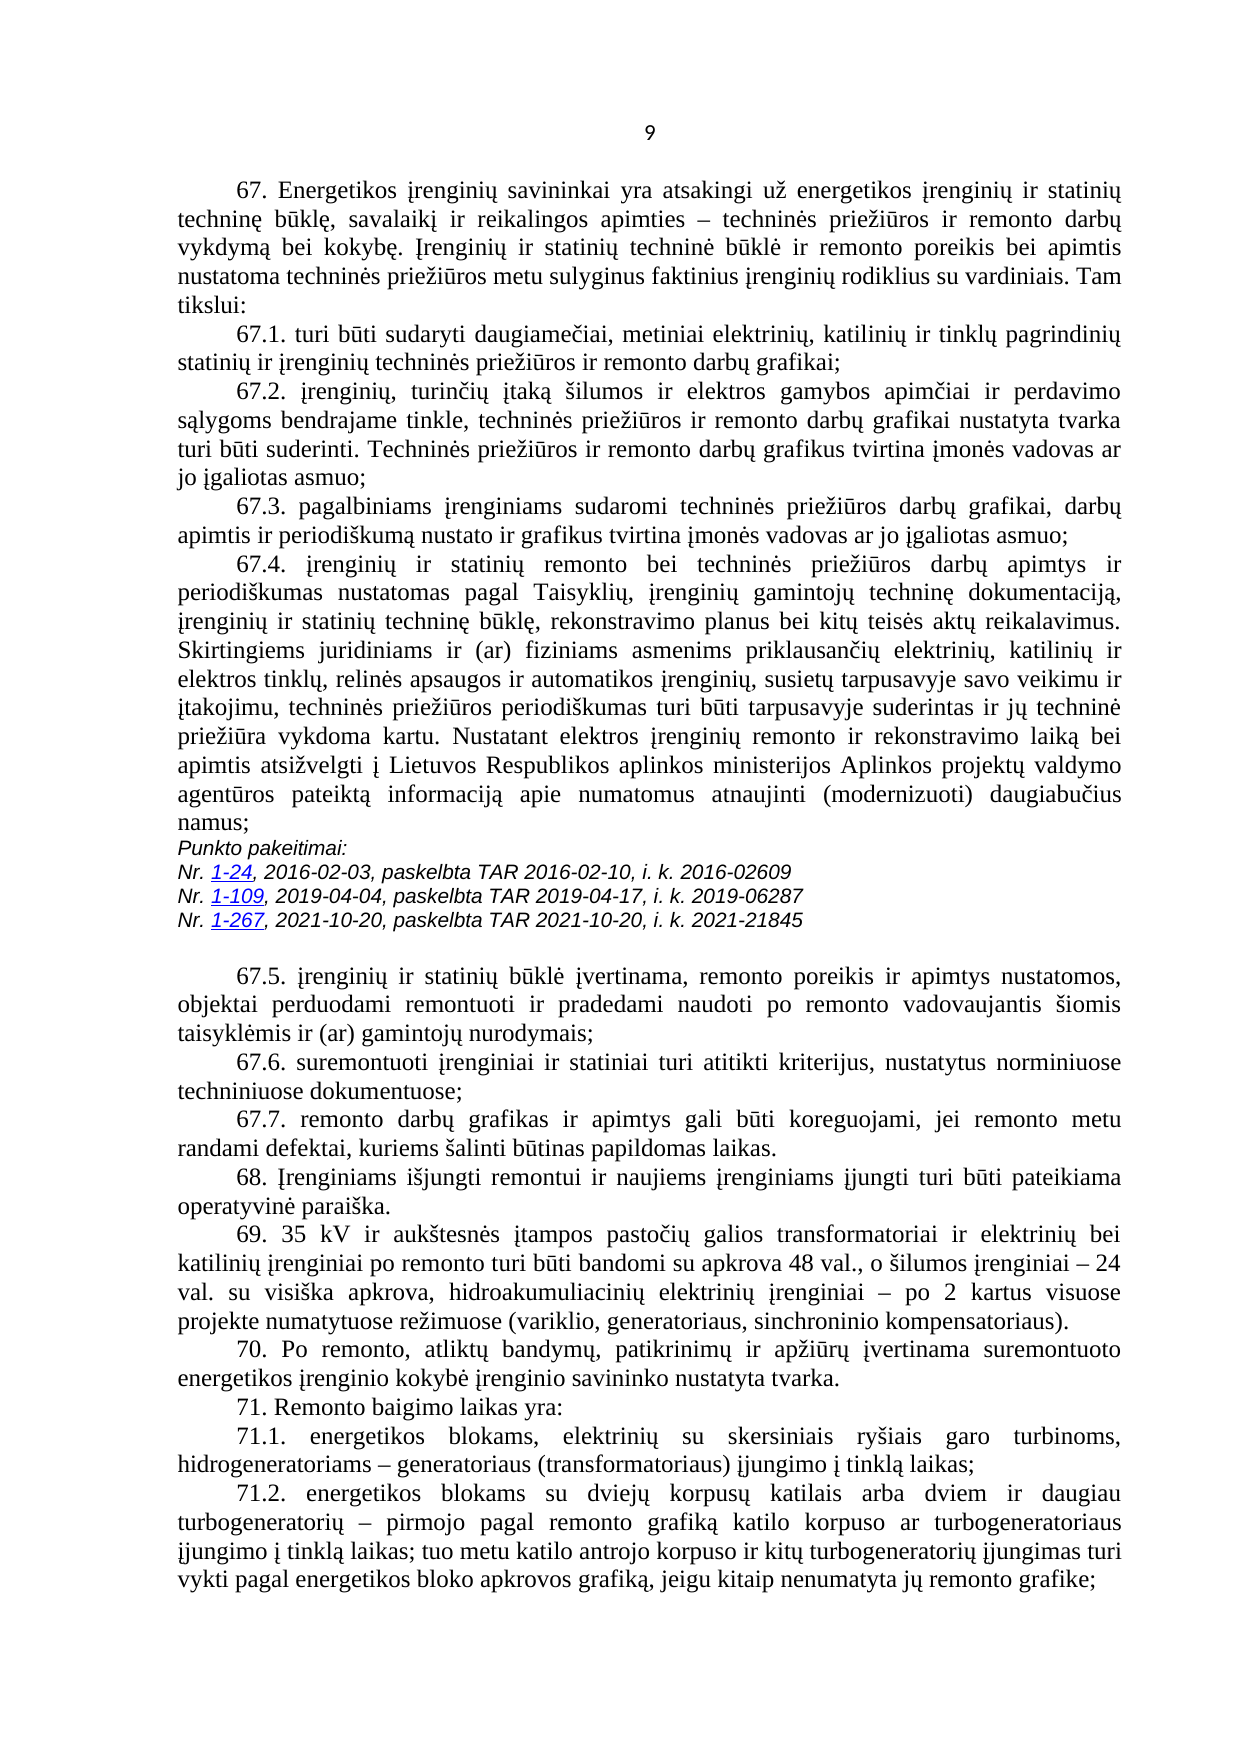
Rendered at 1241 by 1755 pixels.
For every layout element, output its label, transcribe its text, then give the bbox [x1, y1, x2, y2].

text 67.7. remonto darbų grafikas ir apimtys gali būti koreguojami, jei remonto metu randami defektai, kuriems šalinti būtinas papildomas laikas. [177, 1104, 1122, 1162]
text 67.1. turi būti sudaryti daugiamečiai, metiniai elektrinių, katilinių ir tinklų pagrindinių statinių ir įrenginių techninės priežiūros ir remonto darbų grafikai; [177, 319, 1122, 376]
text 67.4. įrenginių ir statinių remonto bei techninės priežiūros darbų apimtys ir periodiškumas nustatomas pagal Taisyklių, įrenginių gamintojų techninę dokumentaciją, įrenginių ir statinių techninę būklę, rekonstravimo planus bei kitų teisės aktų reikalavimus. Skirtingiems juridiniams ir (ar) fiziniams asmenims priklausančių elektrinių, katilinių ir elektros tinklų, relinės apsaugos ir automatikos įrenginių, susietų tarpusavyje savo veikimu ir įtakojimu, techninės priežiūros periodiškumas turi būti tarpusavyje suderintas ir jų techninė priežiūra vykdoma kartu. Nustatant elektros įrenginių remonto ir rekonstravimo laiką bei apimtis atsižvelgti į Lietuvos Respublikos aplinkos ministerijos Aplinkos projektų valdymo agentūros pateiktą informaciją apie numatomus atnaujinti (modernizuoti) daugiabučius namus; [177, 549, 1122, 836]
text Nr. 1-267, 2021-10-20, paskelbta TAR 2021-10-20, i. k. 2021-21845 [177, 908, 1122, 932]
text 67.3. pagalbiniams įrenginiams sudaromi techninės priežiūros darbų grafikai, darbų apimtis ir periodiškumą nustato ir grafikus tvirtina įmonės vadovas ar jo įgaliotas asmuo; [177, 491, 1122, 549]
text Nr. 1-109, 2019-04-04, paskelbta TAR 2019-04-17, i. k. 2019-06287 [177, 884, 1122, 908]
text 71.2. energetikos blokams su dviejų korpusų katilais arba dviem ir daugiau turbogeneratorių – pirmojo pagal remonto grafiką katilo korpuso ar turbogeneratoriaus įjungimo į tinklą laikas; tuo metu katilo antrojo korpuso ir kitų turbogeneratorių įjungimas turi vykti pagal energetikos bloko apkrovos grafiką, jeigu kitaip nenumatyta jų remonto grafike; [177, 1478, 1122, 1593]
text 67.2. įrenginių, turinčių įtaką šilumos ir elektros gamybos apimčiai ir perdavimo sąlygoms bendrajame tinkle, techninės priežiūros ir remonto darbų grafikai nustatyta tvarka turi būti suderinti. Techninės priežiūros ir remonto darbų grafikus tvirtina įmonės vadovas ar jo įgaliotas asmuo; [177, 376, 1122, 491]
text 70. Po remonto, atliktų bandymų, patikrinimų ir apžiūrų įvertinama suremontuoto energetikos įrenginio kokybė įrenginio savininko nustatyta tvarka. [177, 1334, 1122, 1392]
text 71.1. energetikos blokams, elektrinių su skersiniais ryšiais garo turbinoms, hidrogeneratoriams – generatoriaus (transformatoriaus) įjungimo į tinklą laikas; [177, 1421, 1122, 1478]
text 68. Įrenginiams išjungti remontui ir naujiems įrenginiams įjungti turi būti pateikiama operatyvinė paraiška. [177, 1162, 1122, 1219]
text 67.5. įrenginių ir statinių būklė įvertinama, remonto poreikis ir apimtys nustatomos, objektai perduodami remontuoti ir pradedami naudoti po remonto vadovaujantis šiomis taisyklėmis ir (ar) gamintojų nurodymais; [177, 961, 1122, 1047]
text 71. Remonto baigimo laikas yra: [177, 1392, 1122, 1421]
text Punkto pakeitimai: [177, 836, 1122, 860]
text Nr. 1-24, 2016-02-03, paskelbta TAR 2016-02-10, i. k. 2016-02609 [177, 860, 1122, 884]
text 69. 35 kV ir aukštesnės įtampos pastočių galios transformatoriai ir elektrinių bei katilinių įrenginiai po remonto turi būti bandomi su apkrova 48 val., o šilumos įrenginiai – 24 val. su visiška apkrova, hidroakumuliacinių elektrinių įrenginiai – po 2 kartus visuose projekte numatytuose režimuose (variklio, generatoriaus, sinchroninio kompensatoriaus). [177, 1219, 1122, 1334]
text 67. Energetikos įrenginių savininkai yra atsakingi už energetikos įrenginių ir statinių techninę būklę, savalaikį ir reikalingos apimties – techninės priežiūros ir remonto darbų vykdymą bei kokybę. Įrenginių ir statinių techninė būklė ir remonto poreikis bei apimtis nustatoma techninės priežiūros metu sulyginus faktinius įrenginių rodiklius su vardiniais. Tam tikslui: [177, 175, 1122, 319]
text 67.6. suremontuoti įrenginiai ir statiniai turi atitikti kriterijus, nustatytus norminiuose techniniuose dokumentuose; [177, 1047, 1122, 1104]
